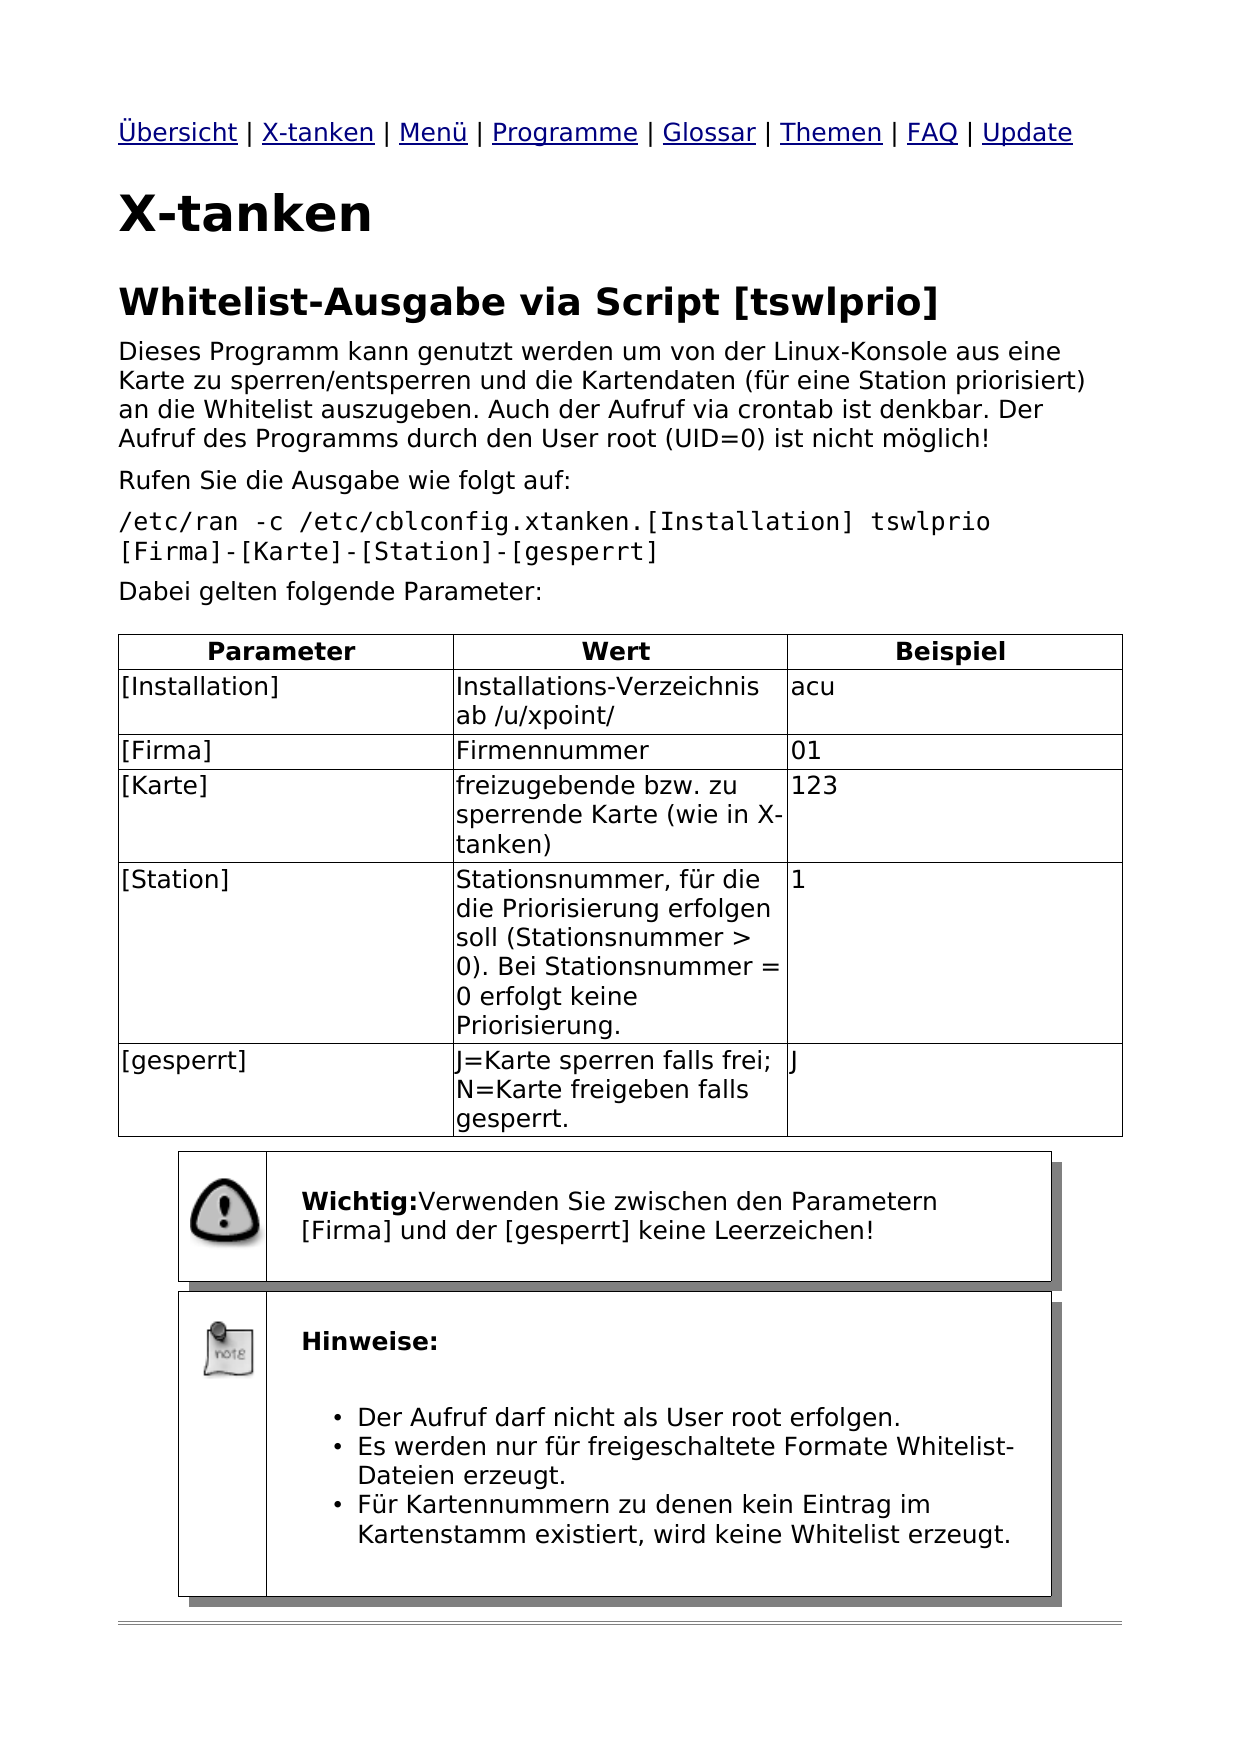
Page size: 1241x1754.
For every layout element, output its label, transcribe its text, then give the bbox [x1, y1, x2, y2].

table_cell 1 [788, 863, 1122, 1043]
table_header Beispiel [788, 635, 1122, 669]
table_cell [gesperrt] [119, 1044, 453, 1136]
table_cell [Karte] [119, 770, 453, 862]
table_header Parameter [119, 635, 453, 669]
table_cell Firmennummer [454, 735, 787, 768]
picture [190, 1315, 266, 1390]
table_cell Stationsnummer, für die die Priorisierung erfolgen soll (Stationsnummer > 0). Bei Stationsnummer = 0 erfolgt keine Priorisierung. [454, 863, 787, 1043]
table_cell Installations-Verzeichnis ab /u/xpoint/ [454, 670, 787, 733]
table_cell J [788, 1044, 1122, 1136]
text Dieses Programm kann genutzt werden um von der Linux-Konsole aus eine Karte zu sperren/entsperren und die Kartendaten (für eine Station priorisiert) an die Whitelist auszugeben. Auch der Aufruf via crontab ist denkbar. Der Aufruf des Programms durch den User root (UID=0) ist nicht möglich! [118, 337, 1122, 453]
table_header [179, 1152, 266, 1281]
subtitle Whitelist-Ausgabe via Script [tswlprio] [118, 281, 1122, 324]
table_header Wert [454, 635, 787, 669]
table_cell acu [788, 670, 1122, 733]
subtitle X-tanken [118, 185, 1122, 243]
picture [190, 1175, 266, 1250]
table_header Hinweise: Der Aufruf darf nicht als User root erfolgen. Es werden nur für freigeschaltete Formate Whitelist-Dateien erzeugt. Für Kartennummern zu denen kein Eintrag im Kartenstamm existiert, wird keine Whitelist erzeugt. [267, 1292, 1051, 1596]
table_cell J=Karte sperren falls frei; N=Karte freigeben falls gesperrt. [454, 1044, 787, 1136]
text Rufen Sie die Ausgabe wie folgt auf: [118, 466, 1122, 495]
table_cell freizugebende bzw. zu sperrende Karte (wie in X-tanken) [454, 770, 787, 862]
table_cell 01 [788, 735, 1122, 768]
table_header Wichtig:Verwenden Sie zwischen den Parametern [Firma] und der [gesperrt] keine Leerzeichen! [267, 1152, 1051, 1281]
table_header [179, 1292, 266, 1596]
table_cell 123 [788, 770, 1122, 862]
text /etc/ran -c /etc/cblconfig.xtanken.[Installation] tswlprio [Firma]-[Karte]-[Station]-[gesperrt] [118, 507, 1122, 566]
text Dabei gelten folgende Parameter: [118, 578, 1122, 607]
table_cell [Station] [119, 863, 453, 1043]
table_cell [Firma] [119, 735, 453, 768]
table_cell [Installation] [119, 670, 453, 733]
text Übersicht | X-tanken | Menü | Programme | Glossar | Themen | FAQ | Update [118, 118, 1122, 147]
